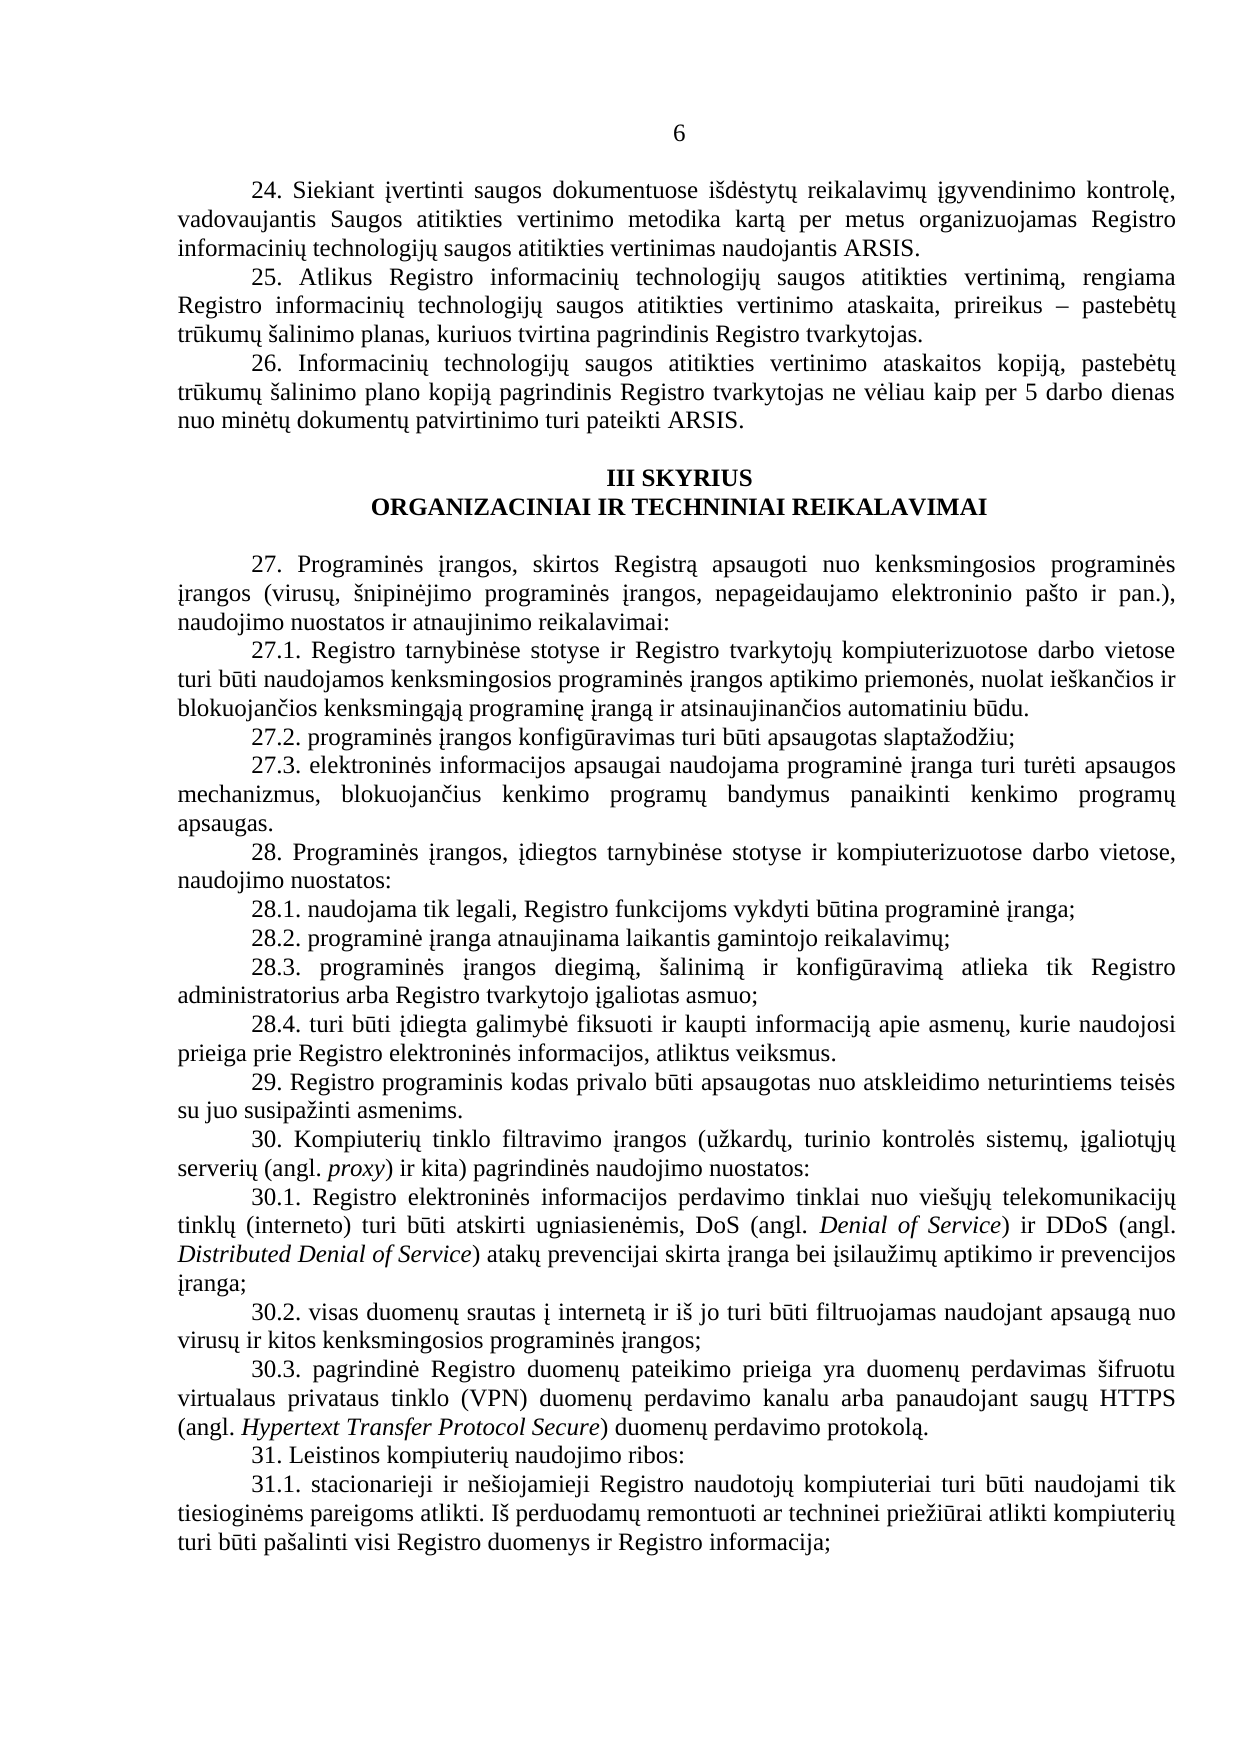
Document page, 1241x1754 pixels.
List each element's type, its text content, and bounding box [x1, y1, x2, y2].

text 27. Programinės įrangos, skirtos Registrą apsaugoti nuo kenksmingosios programinės įrangos (virusų, šnipinėjimo programinės įrangos, nepageidaujamo elektroninio pašto ir pan.), naudojimo nuostatos ir atnaujinimo reikalavimai: [177, 549, 1177, 636]
text 25. Atlikus Registro informacinių technologijų saugos atitikties vertinimą, rengiama Registro informacinių technologijų saugos atitikties vertinimo ataskaita, prireikus – pastebėtų trūkumų šalinimo planas, kuriuos tvirtina pagrindinis Registro tvarkytojas. [177, 262, 1177, 348]
text 28. Programinės įrangos, įdiegtos tarnybinėse stotyse ir kompiuterizuotose darbo vietose, naudojimo nuostatos: [177, 837, 1177, 894]
text 27.2. programinės įrangos konfigūravimas turi būti apsaugotas slaptažodžiu; [177, 722, 1177, 751]
text 28.4. turi būti įdiegta galimybė fiksuoti ir kaupti informaciją apie asmenų, kurie naudojosi prieiga prie Registro elektroninės informacijos, atliktus veiksmus. [177, 1009, 1177, 1067]
text 28.1. naudojama tik legali, Registro funkcijoms vykdyti būtina programinė įranga; [177, 894, 1177, 923]
text 26. Informacinių technologijų saugos atitikties vertinimo ataskaitos kopiją, pastebėtų trūkumų šalinimo plano kopiją pagrindinis Registro tvarkytojas ne vėliau kaip per 5 darbo dienas nuo minėtų dokumentų patvirtinimo turi pateikti ARSIS. [177, 348, 1177, 434]
text 31.1. stacionarieji ir nešiojamieji Registro naudotojų kompiuteriai turi būti naudojami tik tiesioginėms pareigoms atlikti. Iš perduodamų remontuoti ar techninei priežiūrai atlikti kompiuterių turi būti pašalinti visi Registro duomenys ir Registro informacija; [177, 1469, 1177, 1556]
text 30.3. pagrindinė Registro duomenų pateikimo prieiga yra duomenų perdavimas šifruotu virtualaus privataus tinklo (VPN) duomenų perdavimo kanalu arba panaudojant saugų HTTPS (angl. Hypertext Transfer Protocol Secure) duomenų perdavimo protokolą. [177, 1354, 1177, 1441]
text III SKYRIUS [177, 463, 1181, 492]
text 31. Leistinos kompiuterių naudojimo ribos: [177, 1441, 1177, 1469]
text 30.1. Registro elektroninės informacijos perdavimo tinklai nuo viešųjų telekomunikacijų tinklų (interneto) turi būti atskirti ugniasienėmis, DoS (angl. Denial of Service) ir DDoS (angl. Distributed Denial of Service) atakų prevencijai skirta įranga bei įsilaužimų aptikimo ir prevencijos įranga; [177, 1182, 1177, 1297]
text 24. Siekiant įvertinti saugos dokumentuose išdėstytų reikalavimų įgyvendinimo kontrolę, vadovaujantis Saugos atitikties vertinimo metodika kartą per metus organizuojamas Registro informacinių technologijų saugos atitikties vertinimas naudojantis ARSIS. [177, 176, 1177, 262]
text 29. Registro programinis kodas privalo būti apsaugotas nuo atskleidimo neturintiems teisės su juo susipažinti asmenims. [177, 1067, 1177, 1124]
text 30.2. visas duomenų srautas į internetą ir iš jo turi būti filtruojamas naudojant apsaugą nuo virusų ir kitos kenksmingosios programinės įrangos; [177, 1297, 1177, 1354]
text 27.1. Registro tarnybinėse stotyse ir Registro tvarkytojų kompiuterizuotose darbo vietose turi būti naudojamos kenksmingosios programinės įrangos aptikimo priemonės, nuolat ieškančios ir blokuojančios kenksmingąją programinę įrangą ir atsinaujinančios automatiniu būdu. [177, 636, 1177, 722]
text ORGANIZACINIAI IR TECHNINIAI REIKALAVIMAI [177, 492, 1181, 521]
text 28.2. programinė įranga atnaujinama laikantis gamintojo reikalavimų; [177, 923, 1177, 952]
text 30. Kompiuterių tinklo filtravimo įrangos (užkardų, turinio kontrolės sistemų, įgaliotųjų serverių (angl. proxy) ir kita) pagrindinės naudojimo nuostatos: [177, 1124, 1177, 1182]
text 27.3. elektroninės informacijos apsaugai naudojama programinė įranga turi turėti apsaugos mechanizmus, blokuojančius kenkimo programų bandymus panaikinti kenkimo programų apsaugas. [177, 751, 1177, 837]
text 28.3. programinės įrangos diegimą, šalinimą ir konfigūravimą atlieka tik Registro administratorius arba Registro tvarkytojo įgaliotas asmuo; [177, 952, 1177, 1009]
